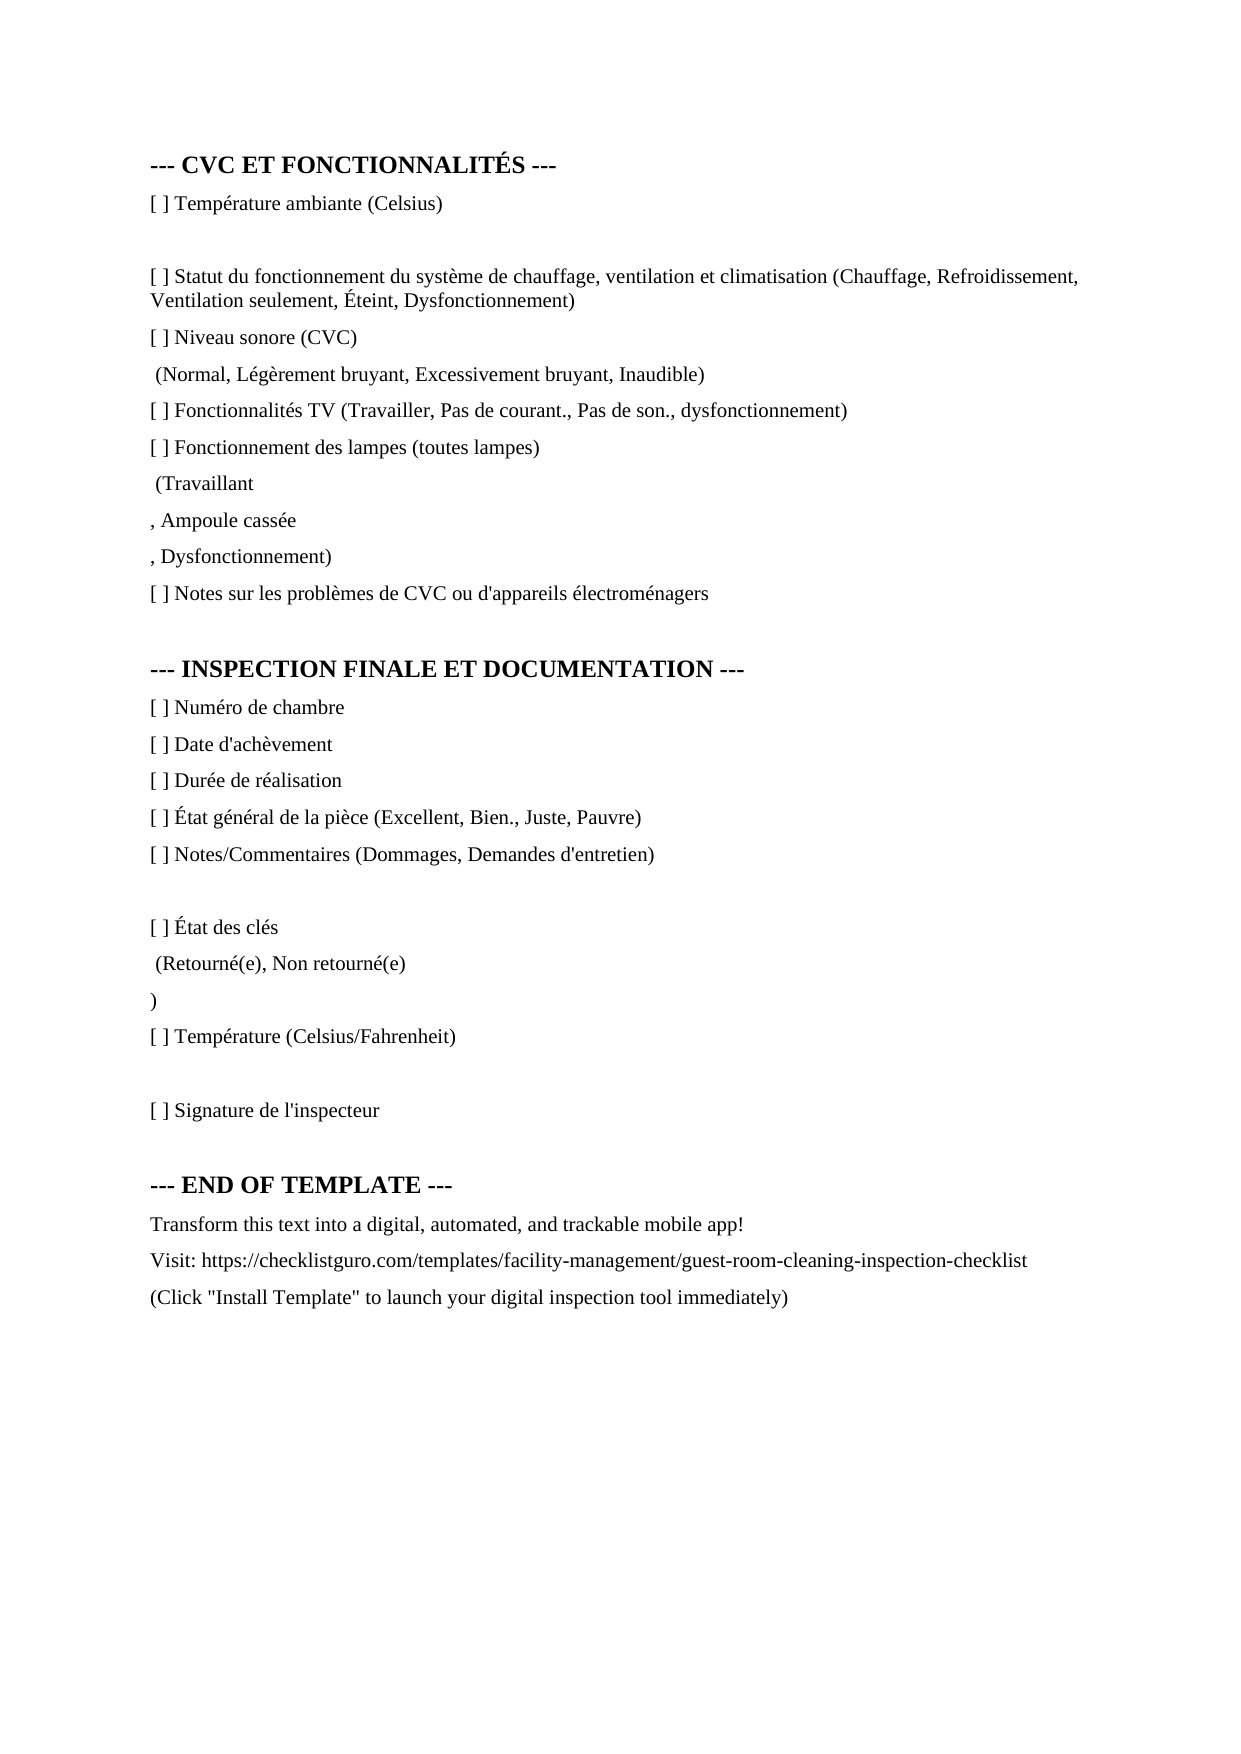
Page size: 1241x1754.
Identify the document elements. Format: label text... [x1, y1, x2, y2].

text [ ] Température (Celsius/Fahrenheit) [150, 1024, 1090, 1048]
text [ ] Date d'achèvement [150, 732, 1090, 756]
text [ ] Fonctionnement des lampes (toutes lampes) [150, 435, 1090, 459]
text (Normal, Légèrement bruyant, Excessivement bruyant, Inaudible) [150, 362, 1090, 386]
text [ ] Notes/Commentaires (Dommages, Demandes d'entretien) [150, 842, 1090, 866]
text [ ] Niveau sonore (CVC) [150, 325, 1090, 349]
text [ ] Statut du fonctionnement du système de chauffage, ventilation et climatisation (Chauffage, Refroidissement, Ventilation seulement, Éteint, Dysfonctionnement) [150, 264, 1090, 312]
text ) [150, 988, 1090, 1012]
text [ ] Signature de l'inspecteur [150, 1097, 1090, 1122]
text [ ] État des clés [150, 915, 1090, 939]
text [ ] Notes sur les problèmes de CVC ou d'appareils électroménagers [150, 581, 1090, 605]
text (Travaillant [150, 471, 1090, 495]
text [ ] Numéro de chambre [150, 695, 1090, 719]
text [ ] Température ambiante (Celsius) [150, 191, 1090, 215]
text [ ] Durée de réalisation [150, 768, 1090, 792]
text , Dysfonctionnement) [150, 544, 1090, 568]
text --- INSPECTION FINALE ET DOCUMENTATION --- [150, 654, 1090, 683]
text Visit: https://checklistguro.com/templates/facility-management/guest-room-cleaning-inspection-checklist [150, 1248, 1090, 1272]
text (Click "Install Template" to launch your digital inspection tool immediately) [150, 1285, 1090, 1309]
text Transform this text into a digital, automated, and trackable mobile app! [150, 1212, 1090, 1236]
text , Ampoule cassée [150, 508, 1090, 532]
text --- END OF TEMPLATE --- [150, 1171, 1090, 1199]
text [ ] État général de la pièce (Excellent, Bien., Juste, Pauvre) [150, 805, 1090, 829]
text (Retourné(e), Non retourné(e) [150, 951, 1090, 975]
text [ ] Fonctionnalités TV (Travailler, Pas de courant., Pas de son., dysfonctionnement) [150, 398, 1090, 422]
text --- CVC ET FONCTIONNALITÉS --- [150, 150, 1090, 179]
